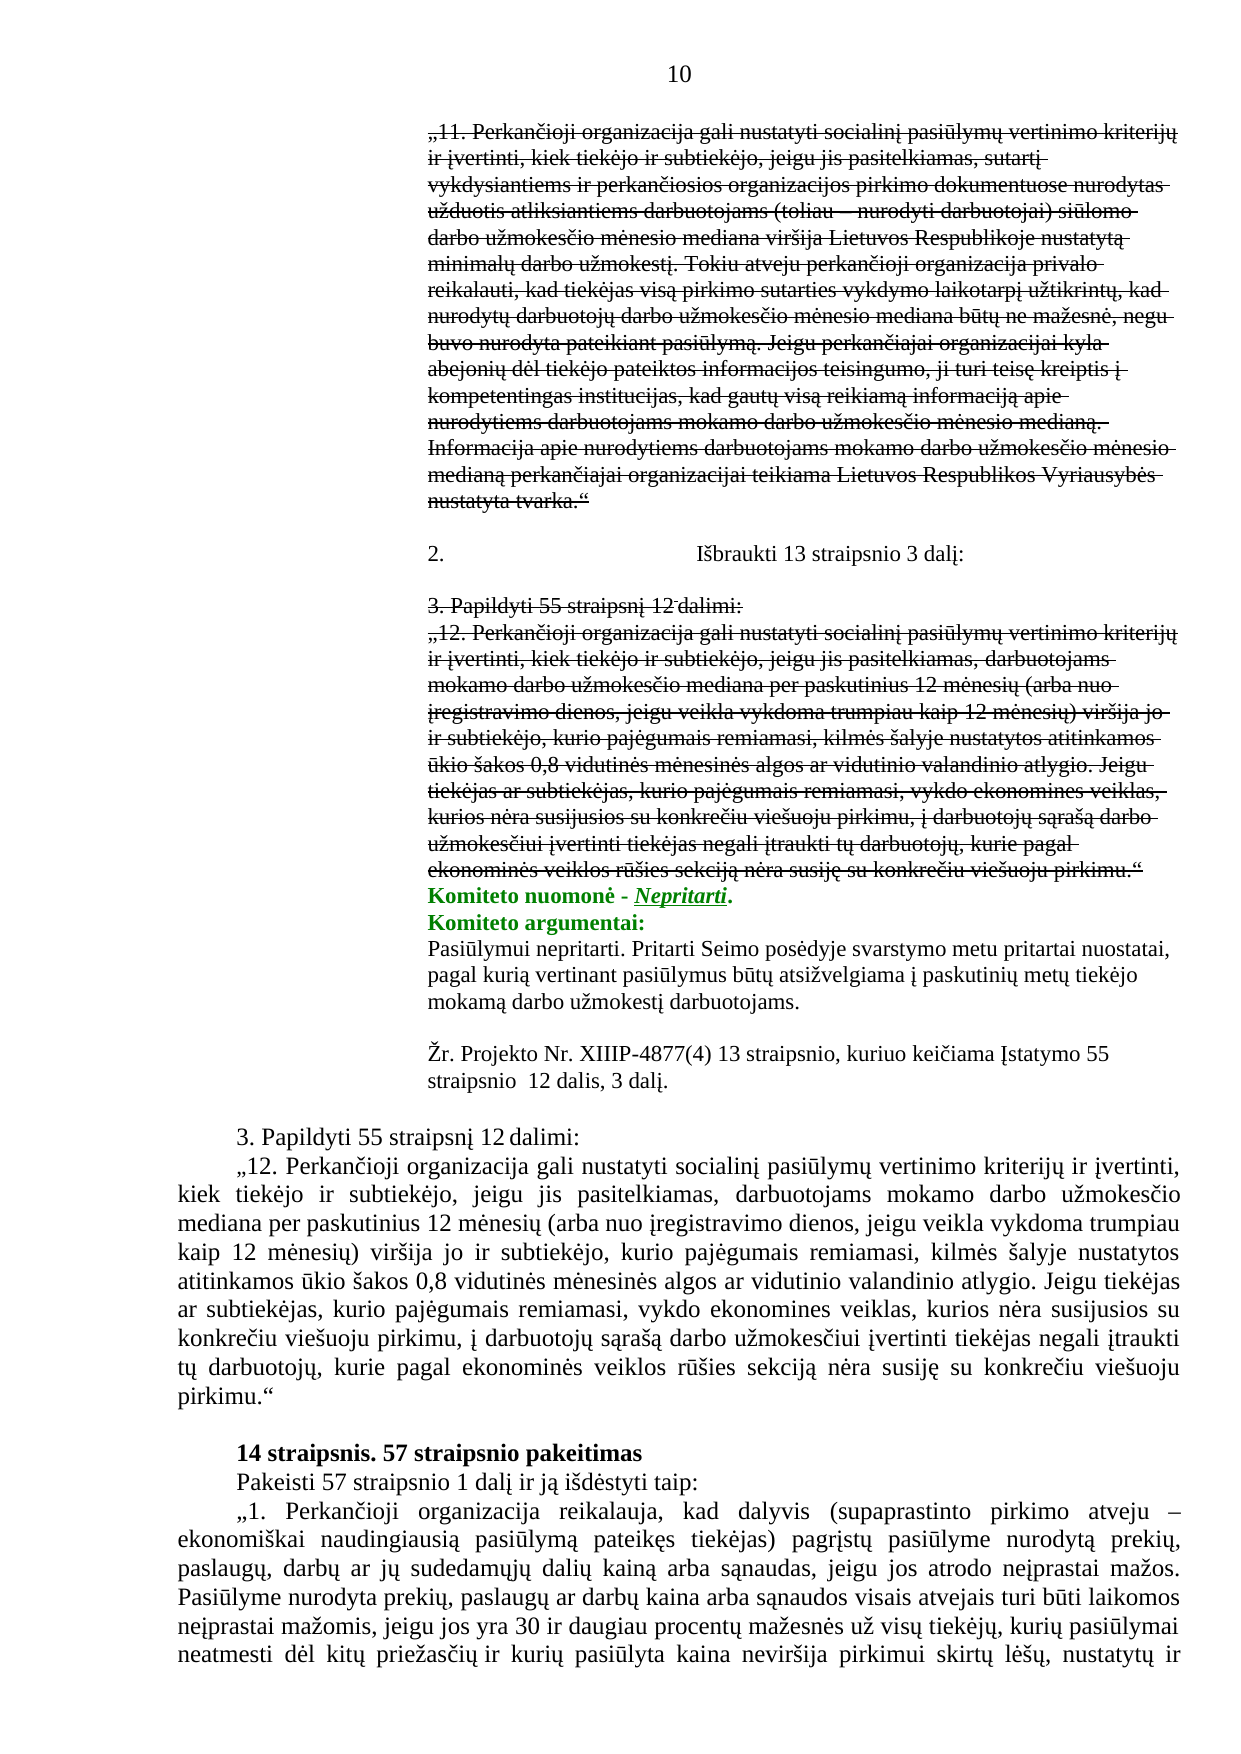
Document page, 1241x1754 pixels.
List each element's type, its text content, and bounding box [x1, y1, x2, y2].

text Komiteto argumentai: [427, 909, 1181, 935]
text „1. Perkančioji organizacija reikalauja, kad dalyvis (supaprastinto pirkimo atveju – ekonomiškai naudingiausią pasiūlymą pateikęs tiekėjas) pagrįstų pasiūlyme nurodytą prekių, paslaugų, darbų ar jų sudedamųjų dalių kainą arba sąnaudas, jeigu jos atrodo neįprastai mažos. Pasiūlyme nurodyta prekių, paslaugų ar darbų kaina arba sąnaudos visais atvejais turi būti laikomos neįprastai mažomis, jeigu jos yra 30 ir daugiau procentų mažesnės už visų tiekėjų, kurių pasiūlymai neatmesti dėl kitų priežasčių ir kurių pasiūlyta kaina neviršija pirkimui skirtų lėšų, nustatytų ir [177, 1496, 1181, 1668]
text 3. Papildyti 55 straipsnį 12 dalimi: [177, 1122, 1181, 1151]
text „12. Perkančioji organizacija gali nustatyti socialinį pasiūlymų vertinimo kriterijų ir įvertinti, kiek tiekėjo ir subtiekėjo, jeigu jis pasitelkiamas, darbuotojams mokamo darbo užmokesčio mediana per paskutinius 12 mėnesių (arba nuo įregistravimo dienos, jeigu veikla vykdoma trumpiau kaip 12 mėnesių) viršija jo ir subtiekėjo, kurio pajėgumais remiamasi, kilmės šalyje nustatytos atitinkamos ūkio šakos 0,8 vidutinės mėnesinės algos ar vidutinio valandinio atlygio. Jeigu tiekėjas ar subtiekėjas, kurio pajėgumais remiamasi, vykdo ekonomines veiklas, kurios nėra susijusios su konkrečiu viešuoju pirkimu, į darbuotojų sąrašą darbo užmokesčiui įvertinti tiekėjas negali įtraukti tų darbuotojų, kurie pagal ekonominės veiklos rūšies sekciją nėra susiję su konkrečiu viešuoju pirkimu.“ [427, 619, 1181, 882]
text 2. Išbraukti 13 straipsnio 3 dalį: [427, 540, 1181, 566]
text Žr. Projekto Nr. XIIIP-4877(4) 13 straipsnio, kuriuo keičiama Įstatymo 55 straipsnio 12 dalis, 3 dalį. [427, 1041, 1181, 1093]
text „11. Perkančioji organizacija gali nustatyti socialinį pasiūlymų vertinimo kriterijų ir įvertinti, kiek tiekėjo ir subtiekėjo, jeigu jis pasitelkiamas, sutartį vykdysiantiems ir perkančiosios organizacijos pirkimo dokumentuose nurodytas užduotis atliksiantiems darbuotojams (toliau – nurodyti darbuotojai) siūlomo darbo užmokesčio mėnesio mediana viršija Lietuvos Respublikoje nustatytą minimalų darbo užmokestį. Tokiu atveju perkančioji organizacija privalo reikalauti, kad tiekėjas visą pirkimo sutarties vykdymo laikotarpį užtikrintų, kad nurodytų darbuotojų darbo užmokesčio mėnesio mediana būtų ne mažesnė, negu buvo nurodyta pateikiant pasiūlymą. Jeigu perkančiajai organizacijai kyla abejonių dėl tiekėjo pateiktos informacijos teisingumo, ji turi teisę kreiptis į kompetentingas institucijas, kad gautų visą reikiamą informaciją apie nurodytiems darbuotojams mokamo darbo užmokesčio mėnesio medianą. Informacija apie nurodytiems darbuotojams mokamo darbo užmokesčio mėnesio medianą perkančiajai organizacijai teikiama Lietuvos Respublikos Vyriausybės nustatyta tvarka.“ [427, 118, 1181, 513]
text 14 straipsnis. 57 straipsnio pakeitimas [236, 1438, 1181, 1467]
text Pasiūlymui nepritarti. Pritarti Seimo posėdyje svarstymo metu pritartai nuostatai, pagal kurią vertinant pasiūlymus būtų atsižvelgiama į paskutinių metų tiekėjo mokamą darbo užmokestį darbuotojams. [427, 935, 1181, 1014]
text 3. Papildyti 55 straipsnį 12 dalimi: [427, 592, 1181, 619]
text Komiteto nuomonė - Nepritarti. [427, 882, 1181, 909]
text „12. Perkančioji organizacija gali nustatyti socialinį pasiūlymų vertinimo kriterijų ir įvertinti, kiek tiekėjo ir subtiekėjo, jeigu jis pasitelkiamas, darbuotojams mokamo darbo užmokesčio mediana per paskutinius 12 mėnesių (arba nuo įregistravimo dienos, jeigu veikla vykdoma trumpiau kaip 12 mėnesių) viršija jo ir subtiekėjo, kurio pajėgumais remiamasi, kilmės šalyje nustatytos atitinkamos ūkio šakos 0,8 vidutinės mėnesinės algos ar vidutinio valandinio atlygio. Jeigu tiekėjas ar subtiekėjas, kurio pajėgumais remiamasi, vykdo ekonomines veiklas, kurios nėra susijusios su konkrečiu viešuoju pirkimu, į darbuotojų sąrašą darbo užmokesčiui įvertinti tiekėjas negali įtraukti tų darbuotojų, kurie pagal ekonominės veiklos rūšies sekciją nėra susiję su konkrečiu viešuoju pirkimu.“ [177, 1151, 1181, 1409]
text Pakeisti 57 straipsnio 1 dalį ir ją išdėstyti taip: [236, 1467, 1181, 1496]
